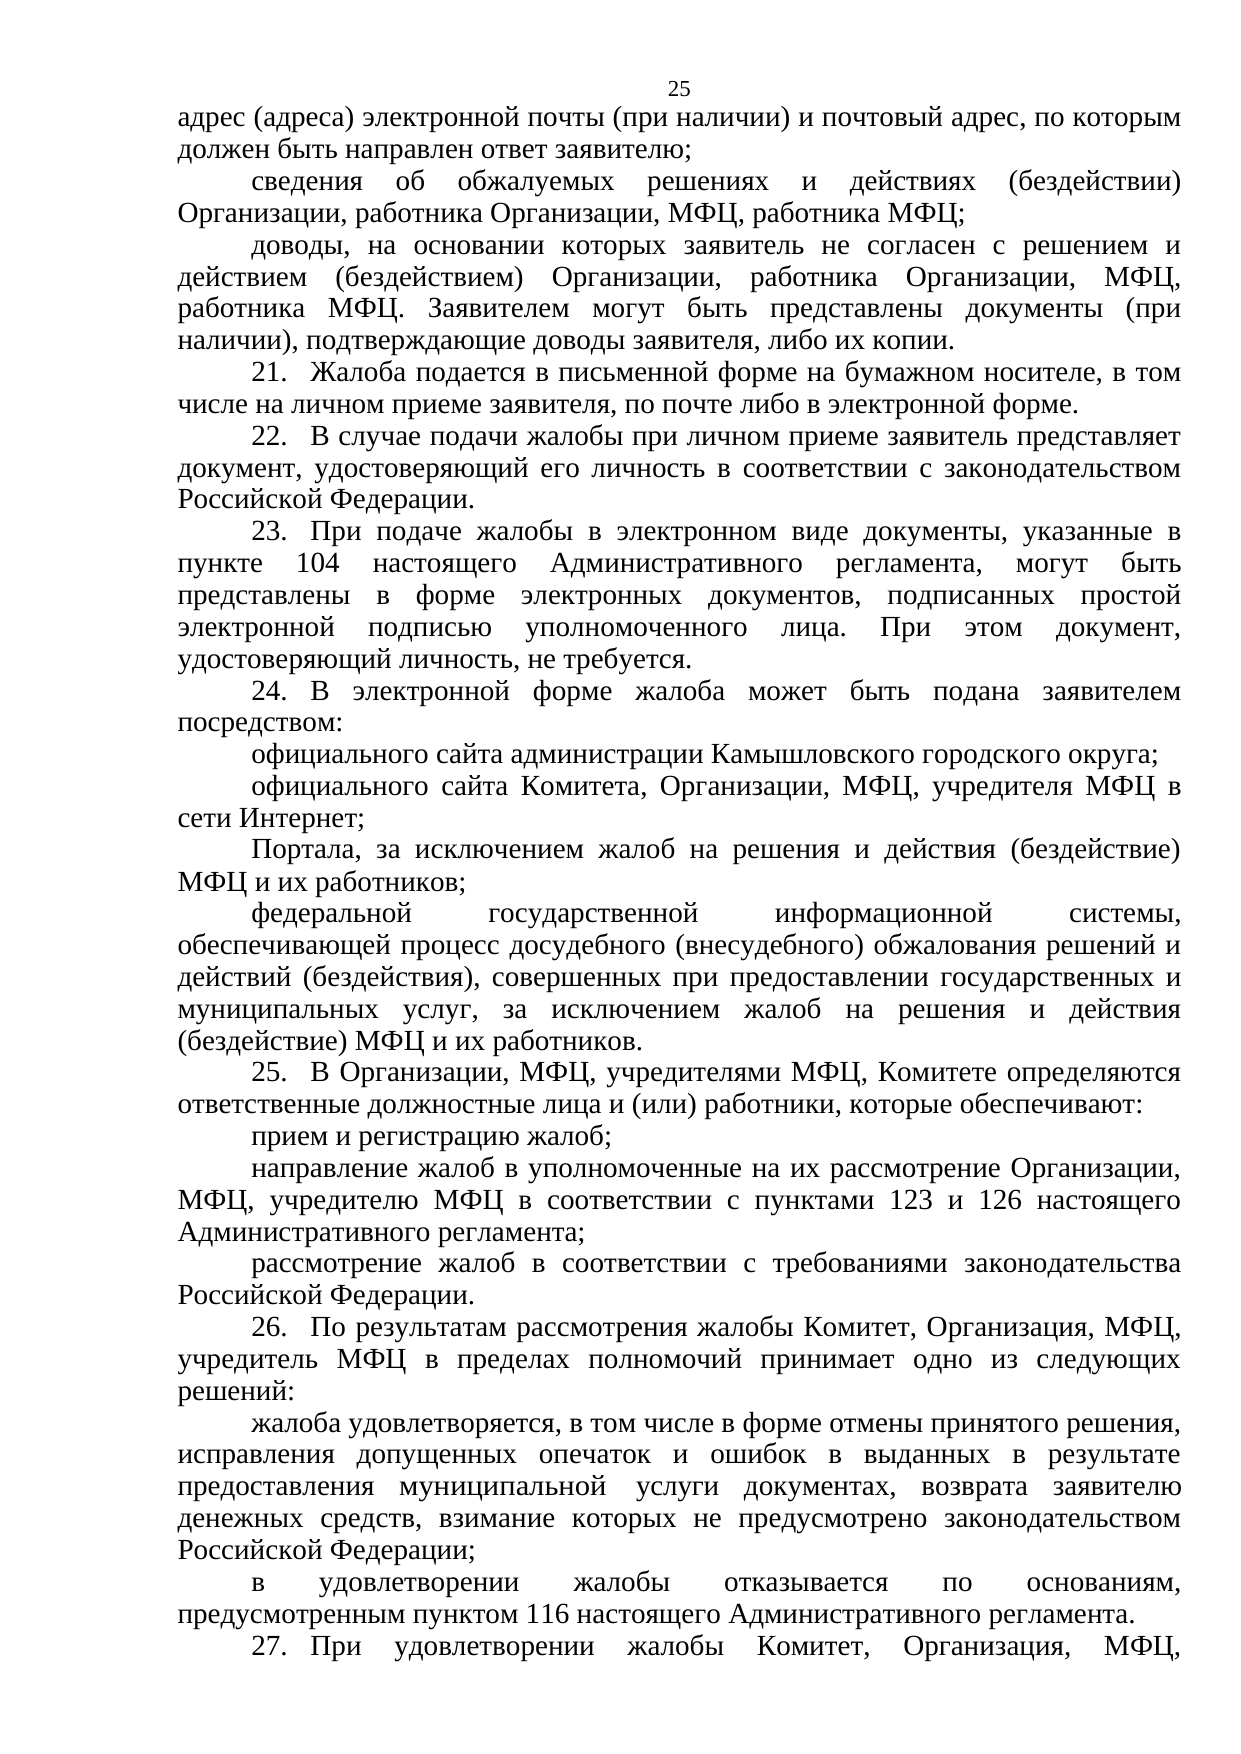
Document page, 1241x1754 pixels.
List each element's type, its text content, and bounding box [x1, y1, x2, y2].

text направление жалоб в уполномоченные на их рассмотрение Организации, МФЦ, учредителю МФЦ в соответствии с пунктами 123 и 126 настоящего Административного регламента; [177, 1152, 1182, 1247]
text официального сайта администрации Камышловского городского округа; [177, 738, 1182, 770]
list При подаче жалобы в электронном виде документы, указанные в пункте 104 настоящего Административного регламента, могут быть представлены в форме электронных документов, подписанных простой электронной подписью уполномоченного лица. При этом документ, удостоверяющий личность, не требуется. [177, 515, 1182, 674]
text доводы, на основании которых заявитель не согласен с решением и действием (бездействием) Организации, работника Организации, МФЦ, работника МФЦ. Заявителем могут быть представлены документы (при наличии), подтверждающие доводы заявителя, либо их копии. [177, 229, 1182, 356]
list При удовлетворении жалобы Комитет, Организация, МФЦ, [177, 1629, 1182, 1661]
list Жалоба подается в письменной форме на бумажном носителе, в том числе на личном приеме заявителя, по почте либо в электронной форме. [177, 356, 1182, 420]
list По результатам рассмотрения жалобы Комитет, Организация, МФЦ, учредитель МФЦ в пределах полномочий принимает одно из следующих решений: [177, 1311, 1182, 1407]
text в удовлетворении жалобы отказывается по основаниям, предусмотренным пунктом 116 настоящего Административного регламента. [177, 1566, 1182, 1629]
text рассмотрение жалоб в соответствии с требованиями законодательства Российской Федерации. [177, 1247, 1182, 1311]
text жалоба удовлетворяется, в том числе в форме отмены принятого решения, исправления допущенных опечаток и ошибок в выданных в результате предоставления муниципальной услуги документах, возврата заявителю денежных средств, взимание которых не предусмотрено законодательством Российской Федерации; [177, 1407, 1182, 1566]
text прием и регистрацию жалоб; [177, 1120, 1182, 1152]
text официального сайта Комитета, Организации, МФЦ, учредителя МФЦ в сети Интернет; [177, 770, 1182, 833]
text Портала, за исключением жалоб на решения и действия (бездействие) МФЦ и их работников; [177, 833, 1182, 897]
list В Организации, МФЦ, учредителями МФЦ, Комитете определяются ответственные должностные лица и (или) работники, которые обеспечивают: [177, 1056, 1182, 1120]
list В электронной форме жалоба может быть подана заявителем посредством: [177, 674, 1182, 738]
text федеральной государственной информационной системы, обеспечивающей процесс досудебного (внесудебного) обжалования решений и действий (бездействия), совершенных при предоставлении государственных и муниципальных услуг, за исключением жалоб на решения и действия (бездействие) МФЦ и их работников. [177, 897, 1182, 1056]
list В случае подачи жалобы при личном приеме заявитель представляет документ, удостоверяющий его личность в соответствии с законодательством Российской Федерации. [177, 420, 1182, 515]
text сведения об обжалуемых решениях и действиях (бездействии) Организации, работника Организации, МФЦ, работника МФЦ; [177, 165, 1182, 229]
text адрес (адреса) электронной почты (при наличии) и почтовый адрес, по которым должен быть направлен ответ заявителю; [177, 101, 1182, 165]
